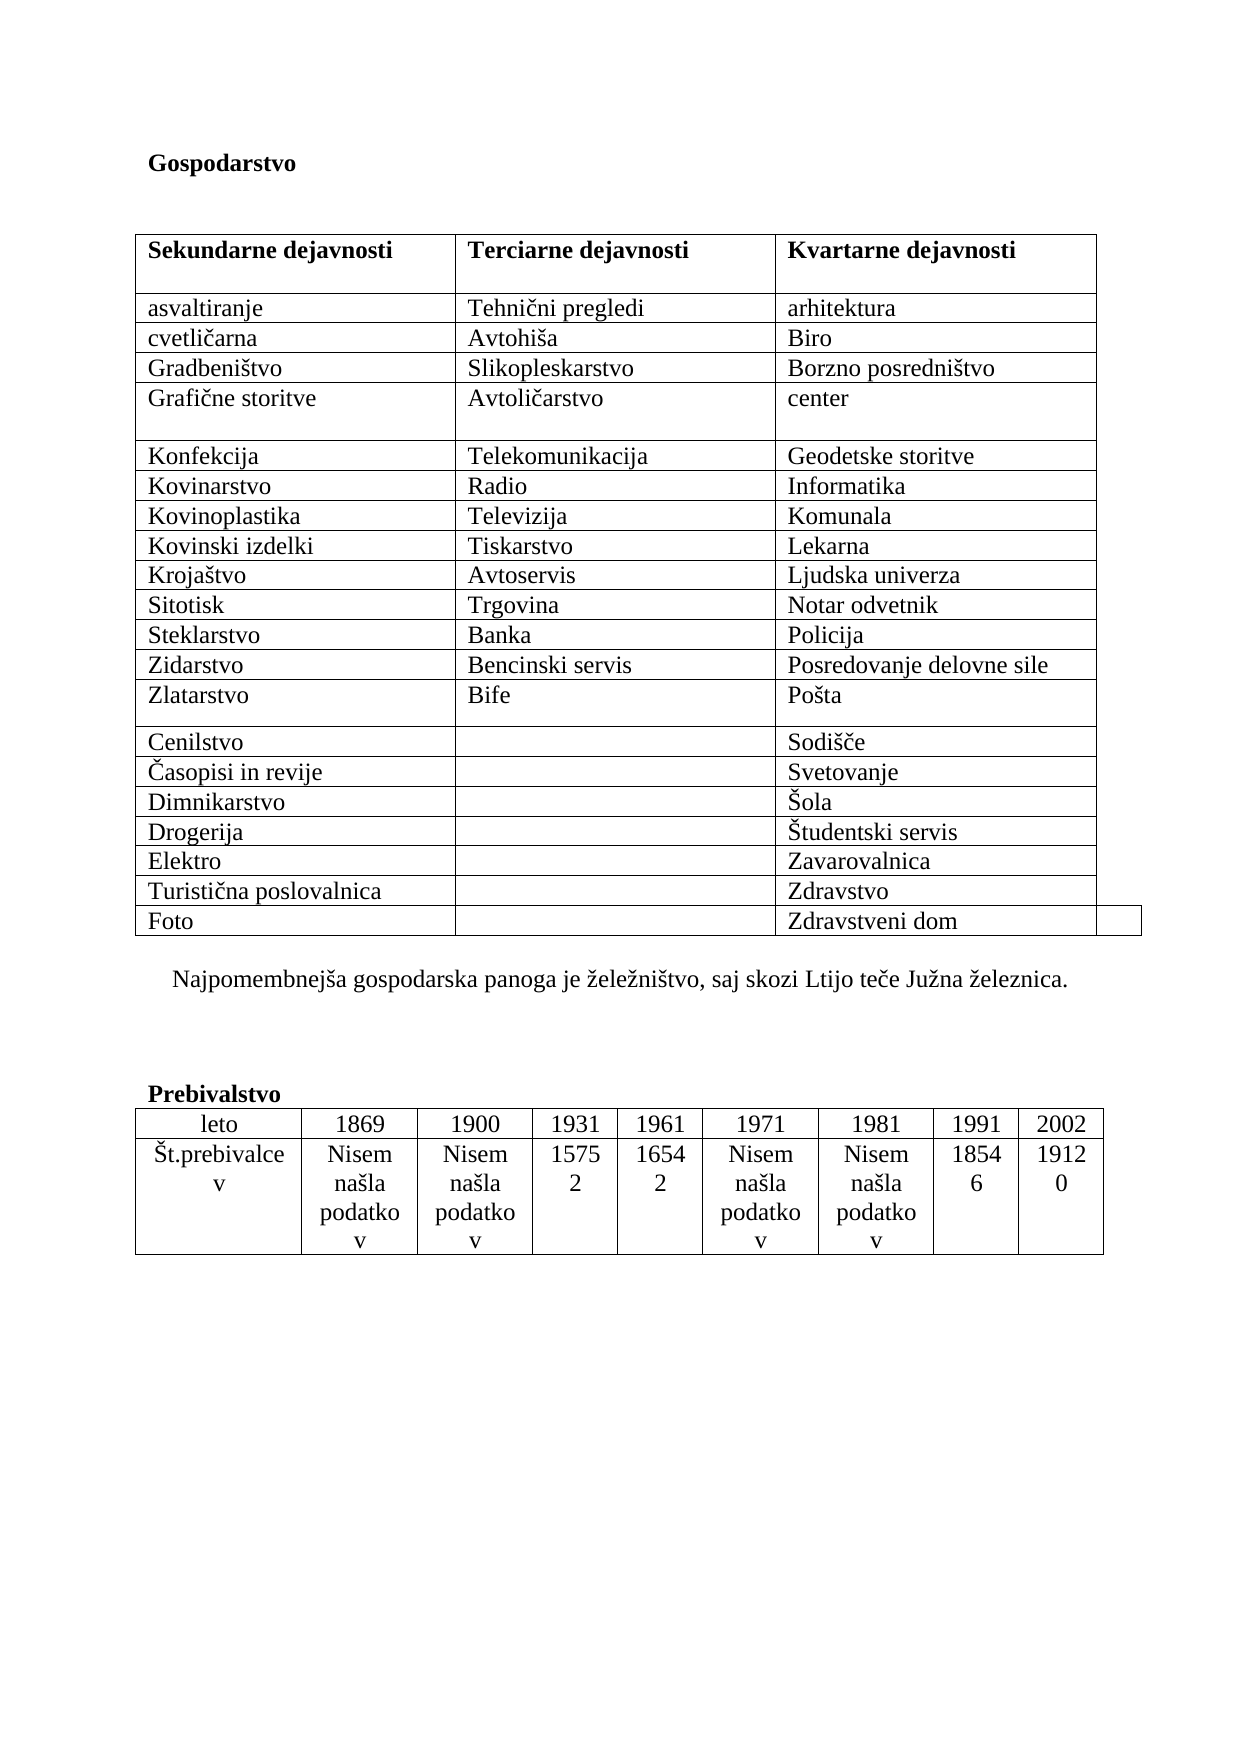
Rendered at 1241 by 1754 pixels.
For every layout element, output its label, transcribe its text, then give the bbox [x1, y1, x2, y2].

table_cell arhitektura [776, 294, 1096, 322]
table_cell 18546 [934, 1139, 1018, 1254]
table_cell Telekomunikacija [456, 441, 775, 470]
table_cell [1097, 382, 1141, 440]
table_cell Cenilstvo [136, 727, 455, 756]
table_cell [456, 906, 775, 935]
table_cell [456, 817, 775, 845]
table_cell Zavarovalnica [776, 846, 1096, 875]
table_cell Bife [456, 680, 775, 726]
table_cell Pošta [776, 680, 1096, 726]
table_cell Notar odvetnik [776, 590, 1096, 619]
table_cell [1097, 845, 1141, 875]
table_cell Elektro [136, 846, 455, 875]
table_cell Zdravstveni dom [776, 906, 1096, 935]
table_cell Kovinarstvo [136, 471, 455, 500]
table_cell [456, 876, 775, 905]
table_cell [456, 727, 775, 756]
table_cell Konfekcija [136, 441, 455, 470]
table_cell Lekarna [776, 531, 1096, 559]
table_cell [1097, 440, 1141, 470]
table_header [1097, 234, 1141, 292]
table_header 1991 [934, 1109, 1018, 1138]
table_cell [1097, 500, 1141, 530]
table_header leto [136, 1109, 301, 1138]
table_cell [1097, 352, 1141, 382]
table_cell Foto [136, 906, 455, 935]
table_header Kvartarne dejavnosti [776, 235, 1096, 292]
table_cell Nisem našla podatkov [302, 1139, 417, 1254]
text Prebivalstvo [148, 1079, 1093, 1108]
table_cell [1097, 906, 1141, 935]
table_cell Tehnični pregledi [456, 294, 775, 322]
table_cell Posredovanje delovne sile [776, 650, 1096, 679]
table_cell Krojaštvo [136, 561, 455, 589]
table_cell [1097, 756, 1141, 786]
table_cell Št.prebivalcev [136, 1139, 301, 1254]
table_cell Šola [776, 787, 1096, 816]
table_cell Banka [456, 620, 775, 649]
table_cell Trgovina [456, 590, 775, 619]
table_cell Nisem našla podatkov [418, 1139, 532, 1254]
table_cell [1097, 470, 1141, 500]
table_cell Časopisi in revije [136, 757, 455, 786]
table_cell Turistična poslovalnica [136, 876, 455, 905]
table_header 1981 [819, 1109, 933, 1138]
table_cell Ljudska univerza [776, 561, 1096, 589]
table_cell Biro [776, 323, 1096, 352]
table_cell Nisem našla podatkov [703, 1139, 818, 1254]
table_cell Svetovanje [776, 757, 1096, 786]
table_cell Borzno posredništvo [776, 353, 1096, 382]
table_cell Tiskarstvo [456, 531, 775, 559]
table_header Sekundarne dejavnosti [136, 235, 455, 292]
table_cell Študentski servis [776, 817, 1096, 845]
table_cell Zlatarstvo [136, 680, 455, 726]
table_cell [1097, 589, 1141, 619]
table_cell [1097, 649, 1141, 679]
table_header 1900 [418, 1109, 532, 1138]
table_cell [1097, 679, 1141, 726]
table_cell Radio [456, 471, 775, 500]
table_cell Kovinski izdelki [136, 531, 455, 559]
table_cell Policija [776, 620, 1096, 649]
table_cell Gradbeništvo [136, 353, 455, 382]
table_cell asvaltiranje [136, 294, 455, 322]
table_cell cvetličarna [136, 323, 455, 352]
table_cell Bencinski servis [456, 650, 775, 679]
table_cell [1097, 560, 1141, 589]
table_cell Kovinoplastika [136, 501, 455, 530]
table_cell [456, 757, 775, 786]
table_cell [1097, 619, 1141, 649]
table_cell Zidarstvo [136, 650, 455, 679]
table_cell Drogerija [136, 817, 455, 845]
table_cell Geodetske storitve [776, 441, 1096, 470]
table_cell [1097, 322, 1141, 352]
table_cell Dimnikarstvo [136, 787, 455, 816]
table_cell [1097, 816, 1141, 845]
table_cell Grafične storitve [136, 383, 455, 440]
table_cell 15752 [533, 1139, 617, 1254]
table_cell center [776, 383, 1096, 440]
table_cell Avtoservis [456, 561, 775, 589]
table_cell Avtohiša [456, 323, 775, 352]
table_header 1961 [618, 1109, 702, 1138]
table_cell Informatika [776, 471, 1096, 500]
table_cell Televizija [456, 501, 775, 530]
table_header 1931 [533, 1109, 617, 1138]
table_cell [1097, 786, 1141, 816]
table_cell Komunala [776, 501, 1096, 530]
table_cell 19120 [1019, 1139, 1103, 1254]
table_cell Avtoličarstvo [456, 383, 775, 440]
text Najpomembnejša gospodarska panoga je želežništvo, saj skozi Ltijo teče Južna železnica. [148, 964, 1093, 993]
table_cell [456, 787, 775, 816]
table_cell [1097, 293, 1141, 322]
table_cell Slikopleskarstvo [456, 353, 775, 382]
table_cell [1097, 726, 1141, 756]
table_cell [1097, 875, 1141, 905]
table_cell [456, 846, 775, 875]
table_cell Sitotisk [136, 590, 455, 619]
table_cell Nisem našla podatkov [819, 1139, 933, 1254]
table_cell Sodišče [776, 727, 1096, 756]
table_cell 16542 [618, 1139, 702, 1254]
table_header 1869 [302, 1109, 417, 1138]
table_header Terciarne dejavnosti [456, 235, 775, 292]
table_header 2002 [1019, 1109, 1103, 1138]
table_cell Steklarstvo [136, 620, 455, 649]
table_cell [1097, 530, 1141, 559]
table_header 1971 [703, 1109, 818, 1138]
table_cell Zdravstvo [776, 876, 1096, 905]
text Gospodarstvo [148, 148, 1093, 176]
